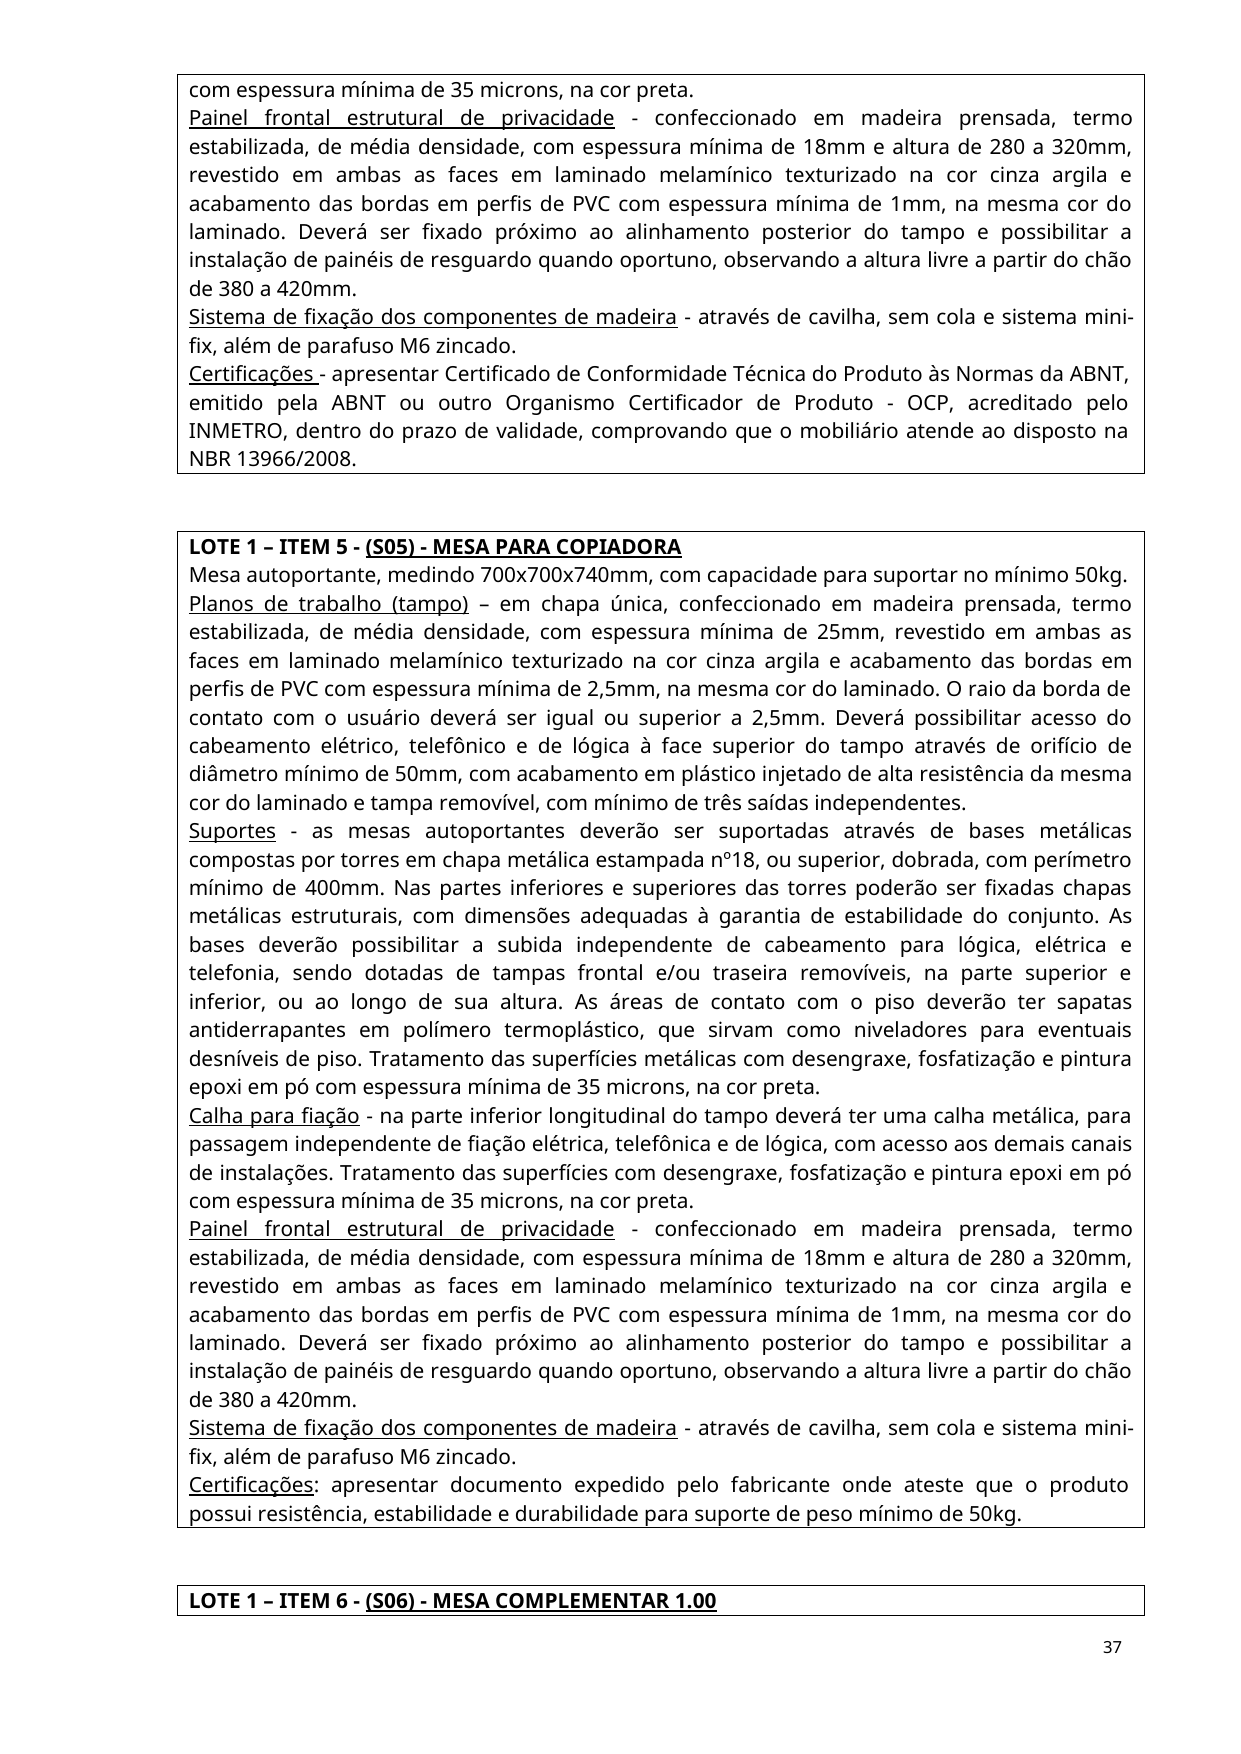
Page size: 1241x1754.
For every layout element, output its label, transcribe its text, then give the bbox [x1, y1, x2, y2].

table_header com espessura mínima de 35 microns, na cor preta. Painel frontal estrutural de privacidade - confeccionado em madeira prensada, termo estabilizada, de média densidade, com espessura mínima de 18mm e altura de 280 a 320mm, revestido em ambas as faces em laminado melamínico texturizado na cor cinza argila e acabamento das bordas em perfis de PVC com espessura mínima de 1mm, na mesma cor do laminado. Deverá ser fixado próximo ao alinhamento posterior do tampo e possibilitar a instalação de painéis de resguardo quando oportuno, observando a altura livre a partir do chão de 380 a 420mm. Sistema de fixação dos componentes de madeira - através de cavilha, sem cola e sistema mini-fix, além de parafuso M6 zincado. Certificações - apresentar Certificado de Conformidade Técnica do Produto às Normas da ABNT, emitido pela ABNT ou outro Organismo Certificador de Produto - OCP, acreditado pelo INMETRO, dentro do prazo de validade, comprovando que o mobiliário atende ao disposto na NBR 13966/2008. [178, 75, 1144, 473]
table_header LOTE 1 – ITEM 6 - (S06) - MESA COMPLEMENTAR 1.00 [178, 1586, 1144, 1615]
table_header LOTE 1 – ITEM 5 - (S05) - MESA PARA COPIADORA Mesa autoportante, medindo 700x700x740mm, com capacidade para suportar no mínimo 50kg. Planos de trabalho (tampo) – em chapa única, confeccionado em madeira prensada, termo estabilizada, de média densidade, com espessura mínima de 25mm, revestido em ambas as faces em laminado melamínico texturizado na cor cinza argila e acabamento das bordas em perfis de PVC com espessura mínima de 2,5mm, na mesma cor do laminado. O raio da borda de contato com o usuário deverá ser igual ou superior a 2,5mm. Deverá possibilitar acesso do cabeamento elétrico, telefônico e de lógica à face superior do tampo através de orifício de diâmetro mínimo de 50mm, com acabamento em plástico injetado de alta resistência da mesma cor do laminado e tampa removível, com mínimo de três saídas independentes. Suportes - as mesas autoportantes deverão ser suportadas através de bases metálicas compostas por torres em chapa metálica estampada nº18, ou superior, dobrada, com perímetro mínimo de 400mm. Nas partes inferiores e superiores das torres poderão ser fixadas chapas metálicas estruturais, com dimensões adequadas à garantia de estabilidade do conjunto. As bases deverão possibilitar a subida independente de cabeamento para lógica, elétrica e telefonia, sendo dotadas de tampas frontal e/ou traseira removíveis, na parte superior e inferior, ou ao longo de sua altura. As áreas de contato com o piso deverão ter sapatas antiderrapantes em polímero termoplástico, que sirvam como niveladores para eventuais desníveis de piso. Tratamento das superfícies metálicas com desengraxe, fosfatização e pintura epoxi em pó com espessura mínima de 35 microns, na cor preta. Calha para fiação - na parte inferior longitudinal do tampo deverá ter uma calha metálica, para passagem independente de fiação elétrica, telefônica e de lógica, com acesso aos demais canais de instalações. Tratamento das superfícies com desengraxe, fosfatização e pintura epoxi em pó com espessura mínima de 35 microns, na cor preta. Painel frontal estrutural de privacidade - confeccionado em madeira prensada, termo estabilizada, de média densidade, com espessura mínima de 18mm e altura de 280 a 320mm, revestido em ambas as faces em laminado melamínico texturizado na cor cinza argila e acabamento das bordas em perfis de PVC com espessura mínima de 1mm, na mesma cor do laminado. Deverá ser fixado próximo ao alinhamento posterior do tampo e possibilitar a instalação de painéis de resguardo quando oportuno, observando a altura livre a partir do chão de 380 a 420mm. Sistema de fixação dos componentes de madeira - através de cavilha, sem cola e sistema mini-fix, além de parafuso M6 zincado. Certificações: apresentar documento expedido pelo fabricante onde ateste que o produto possui resistência, estabilidade e durabilidade para suporte de peso mínimo de 50kg. [178, 532, 1144, 1527]
